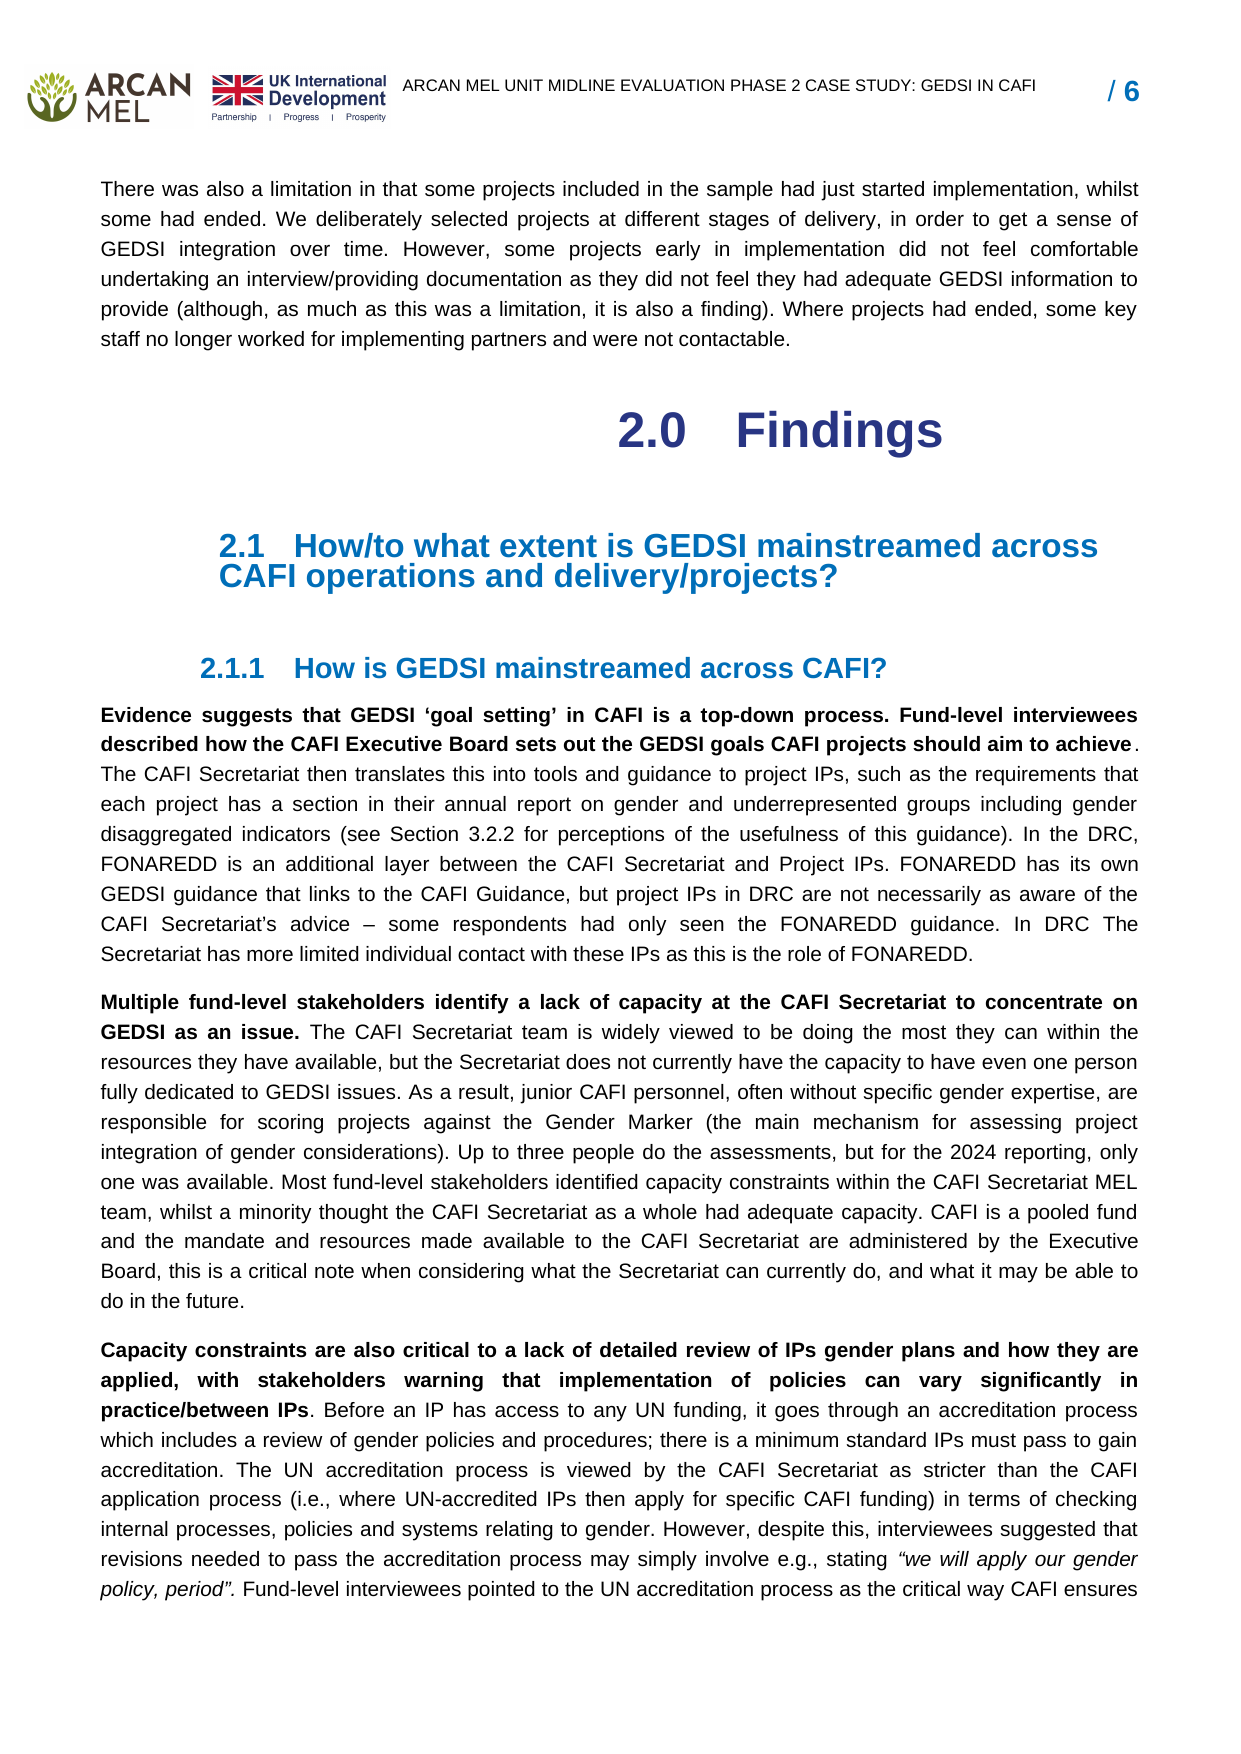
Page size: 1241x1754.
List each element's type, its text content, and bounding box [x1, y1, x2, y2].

text Multiple fund-level stakeholders identify a lack of capacity at the CAFI Secretariat to concentrate on GEDSI as an issue. The CAFI Secretariat team is widely viewed to be doing the most they can within the resources they have available, but the Secretariat does not currently have the capacity to have even one person fully dedicated to GEDSI issues. As a result, junior CAFI personnel, often without specific gender expertise, are responsible for scoring projects against the Gender Marker (the main mechanism for assessing project integration of gender considerations). Up to three people do the assessments, but for the 2024 reporting, only one was available. Most fund-level stakeholders identified capacity constraints within the CAFI Secretariat MEL team, whilst a minority thought the CAFI Secretariat as a whole had adequate capacity. CAFI is a pooled fund and the mandate and resources made available to the CAFI Secretariat are administered by the Executive Board, this is a critical note when considering what the Secretariat can currently do, and what it may be able to do in the future. [100, 990, 1140, 1313]
list How/to what extent is GEDSI mainstreamed across CAFI operations and delivery/projects? [218, 533, 1140, 594]
text Evidence suggests that GEDSI ‘goal setting’ in CAFI is a top-down process. Fund-level interviewees described how the CAFI Executive Board sets out the GEDSI goals CAFI projects should aim to achieve. The CAFI Secretariat then translates this into tools and guidance to project IPs, such as the requirements that each project has a section in their annual report on gender and underrepresented groups including gender disaggregated indicators (see Section 3.2.2 for perceptions of the usefulness of this guidance). In the DRC, FONAREDD is an additional layer between the CAFI Secretariat and Project IPs. FONAREDD has its own GEDSI guidance that links to the CAFI Guidance, but project IPs in DRC are not necessarily as aware of the CAFI Secretariat’s advice – some respondents had only seen the FONAREDD guidance. In DRC The Secretariat has more limited individual contact with these IPs as this is the role of FONAREDD. [100, 702, 1140, 966]
list How is GEDSI mainstreamed across CAFI? [200, 657, 1140, 684]
list Findings [617, 400, 1140, 458]
text Capacity constraints are also critical to a lack of detailed review of IPs gender plans and how they are applied, with stakeholders warning that implementation of policies can vary significantly in practice/between IPs. Before an IP has access to any UN funding, it goes through an accreditation process which includes a review of gender policies and procedures; there is a minimum standard IPs must pass to gain accreditation. The UN accreditation process is viewed by the CAFI Secretariat as stricter than the CAFI application process (i.e., where UN-accredited IPs then apply for specific CAFI funding) in terms of checking internal processes, policies and systems relating to gender. However, despite this, interviewees suggested that revisions needed to pass the accreditation process may simply involve e.g., stating “we will apply our gender policy, period”. Fund-level interviewees pointed to the UN accreditation process as the critical way CAFI ensures [100, 1338, 1140, 1601]
text There was also a limitation in that some projects included in the sample had just started implementation, whilst some had ended. We deliberately selected projects at different stages of delivery, in order to get a sense of GEDSI integration over time. However, some projects early in implementation did not feel comfortable undertaking an interview/providing documentation as they did not feel they had adequate GEDSI information to provide (although, as much as this was a limitation, it is also a finding). Where projects had ended, some key staff no longer worked for implementing partners and were not contactable. [100, 177, 1140, 351]
